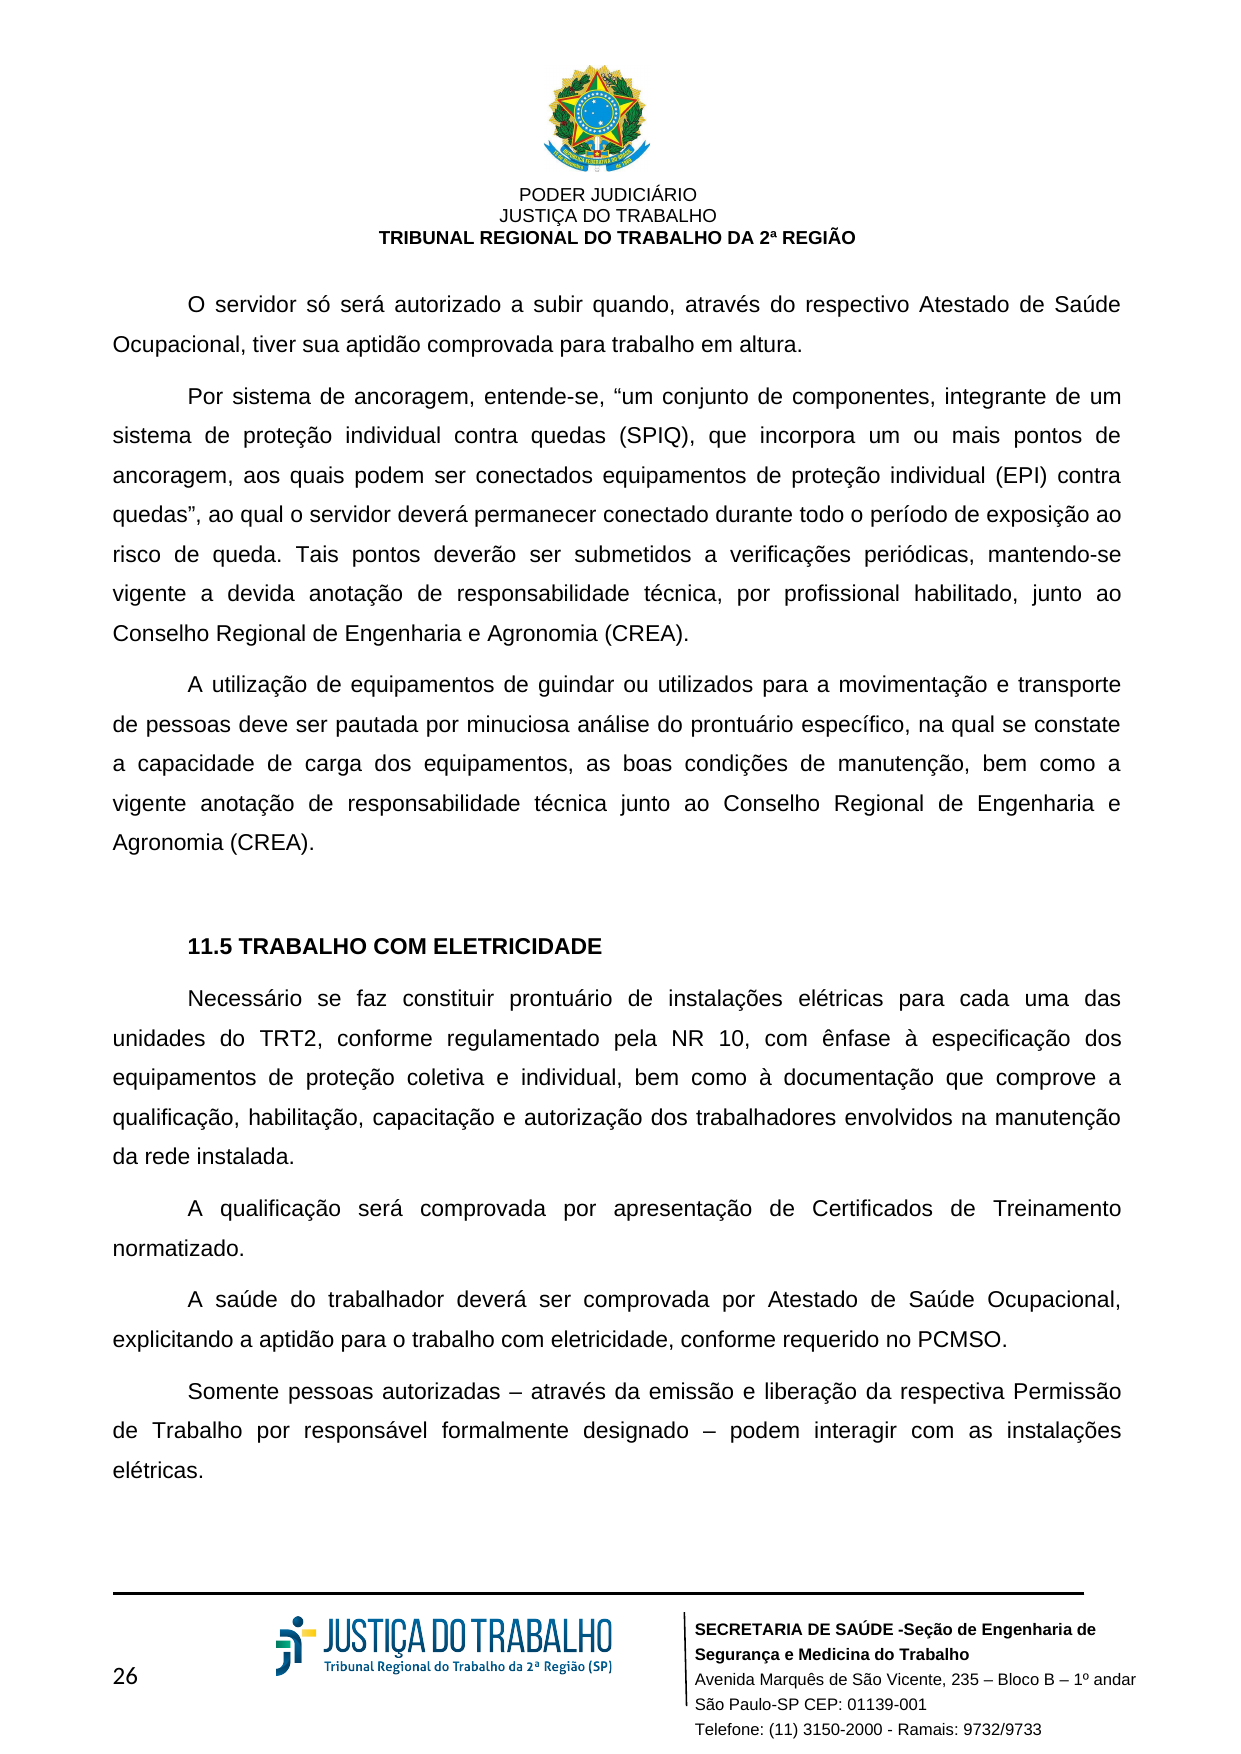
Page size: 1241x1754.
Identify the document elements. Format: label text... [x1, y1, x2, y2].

text Por sistema de ancoragem, entende-se, “um conjunto de componentes, integrante de um sistema de proteção individual contra quedas (SPIQ), que incorpora um ou mais pontos de ancoragem, aos quais podem ser conectados equipamentos de proteção individual (EPI) contra quedas”, ao qual o servidor deverá permanecer conectado durante todo o período de exposição ao risco de queda. Tais pontos deverão ser submetidos a verificações periódicas, mantendo-se vigente a devida anotação de responsabilidade técnica, por profissional habilitado, junto ao Conselho Regional de Engenharia e Agronomia (CREA). [112, 383, 1122, 646]
text O servidor só será autorizado a subir quando, através do respectivo Atestado de Saúde Ocupacional, tiver sua aptidão comprovada para trabalho em altura. [112, 291, 1122, 357]
text Necessário se faz constituir prontuário de instalações elétricas para cada uma das unidades do TRT2, conforme regulamentado pela NR 10, com ênfase à especificação dos equipamentos de proteção coletiva e individual, bem como à documentação que comprove a qualificação, habilitação, capacitação e autorização dos trabalhadores envolvidos na manutenção da rede instalada. [112, 985, 1122, 1169]
text A saúde do trabalhador deverá ser comprovada por Atestado de Saúde Ocupacional, explicitando a aptidão para o trabalho com eletricidade, conforme requerido no PCMSO. [112, 1286, 1122, 1352]
picture [543, 65, 650, 172]
text Somente pessoas autorizadas – através da emissão e liberação da respectiva Permissão de Trabalho por responsável formalmente designado – podem interagir com as instalações elétricas. [112, 1378, 1122, 1483]
picture [276, 1616, 612, 1676]
text A qualificação será comprovada por apresentação de Certificados de Treinamento normatizado. [112, 1195, 1122, 1261]
text A utilização de equipamentos de guindar ou utilizados para a movimentação e transporte de pessoas deve ser pautada por minuciosa análise do prontuário específico, na qual se constate a capacidade de carga dos equipamentos, as boas condições de manutenção, bem como a vigente anotação de responsabilidade técnica junto ao Conselho Regional de Engenharia e Agronomia (CREA). [112, 671, 1122, 856]
subtitle 11.5 TRABALHO COM ELETRICIDADE [112, 933, 1122, 960]
